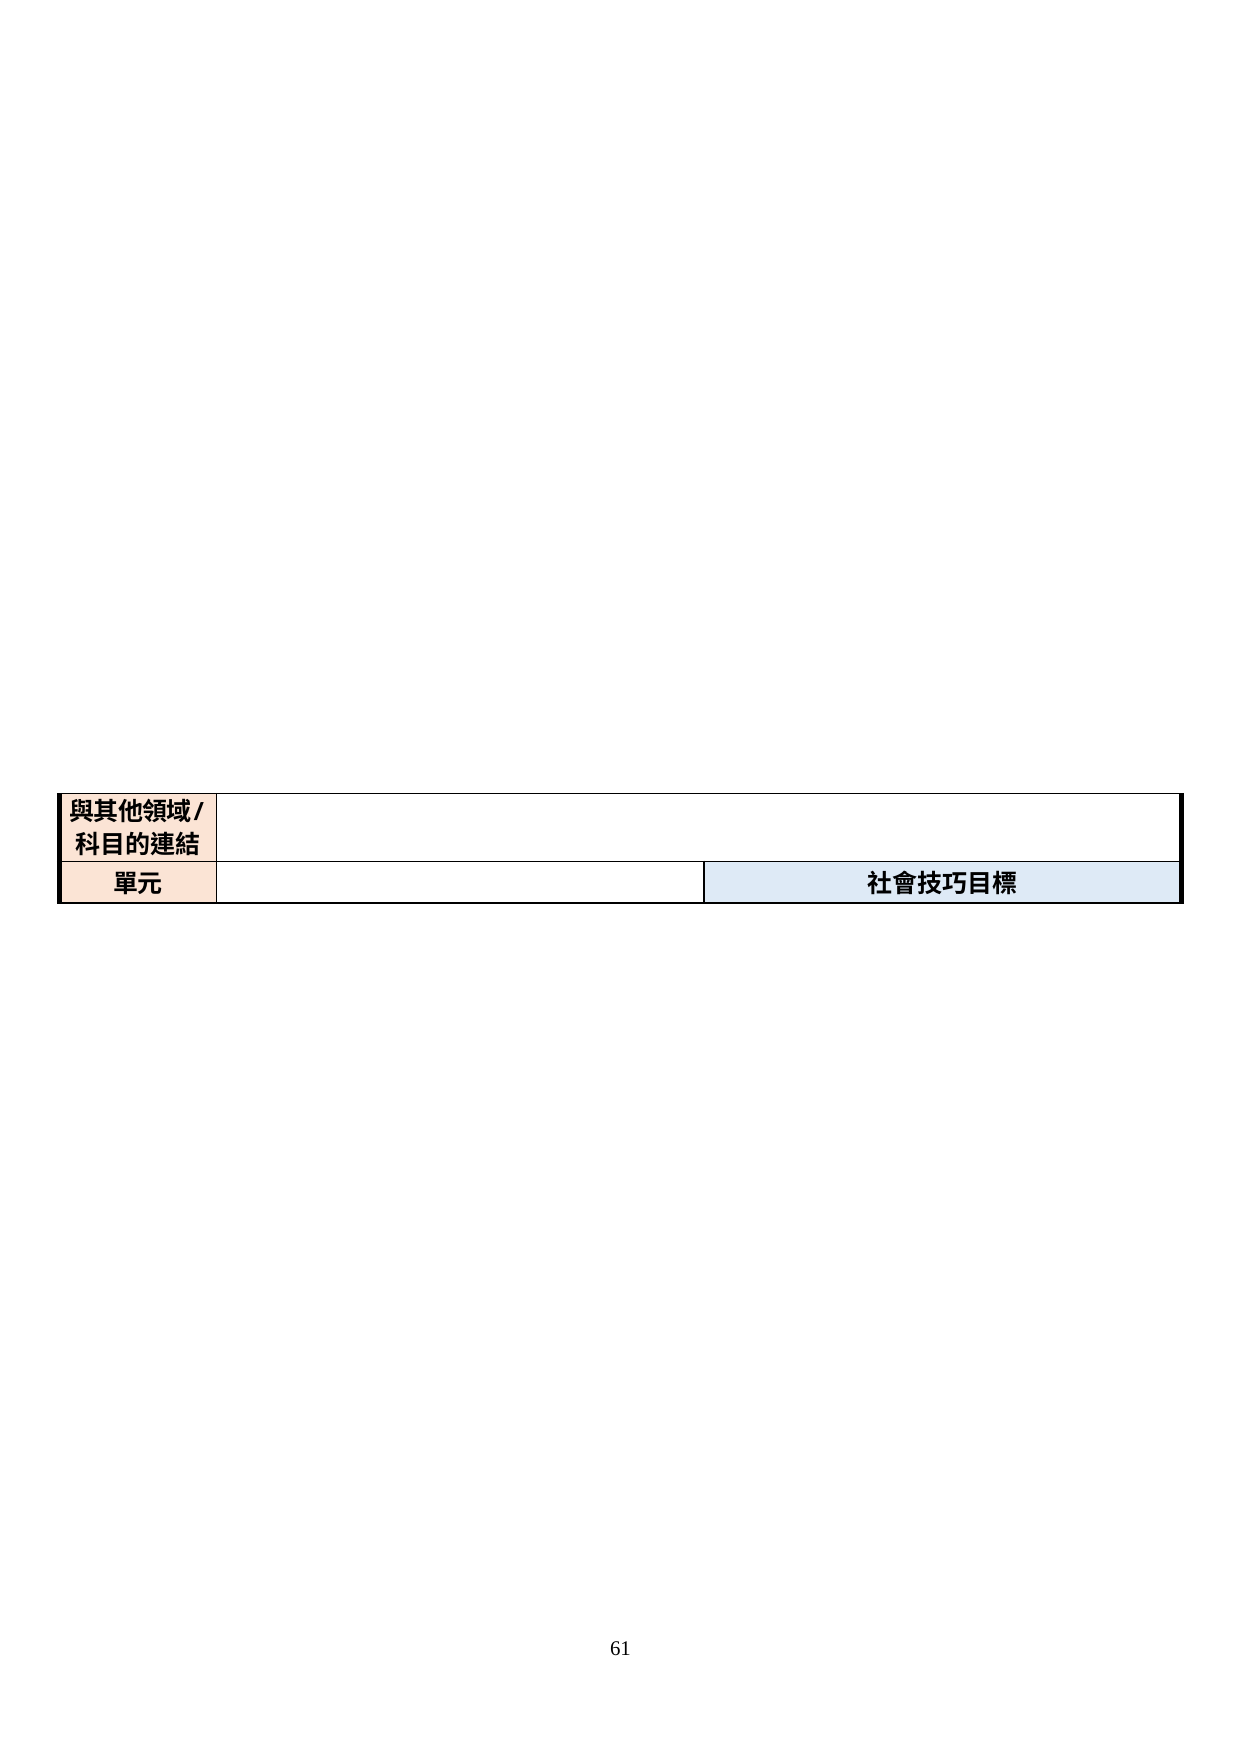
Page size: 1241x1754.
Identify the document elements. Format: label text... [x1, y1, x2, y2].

table_cell [217, 862, 703, 902]
table_cell 單元 [62, 862, 216, 902]
table_cell 與其他領域/ 科目的連結 [62, 794, 216, 861]
table_cell [217, 794, 1179, 861]
table_cell 社會技巧目標 [705, 862, 1179, 902]
